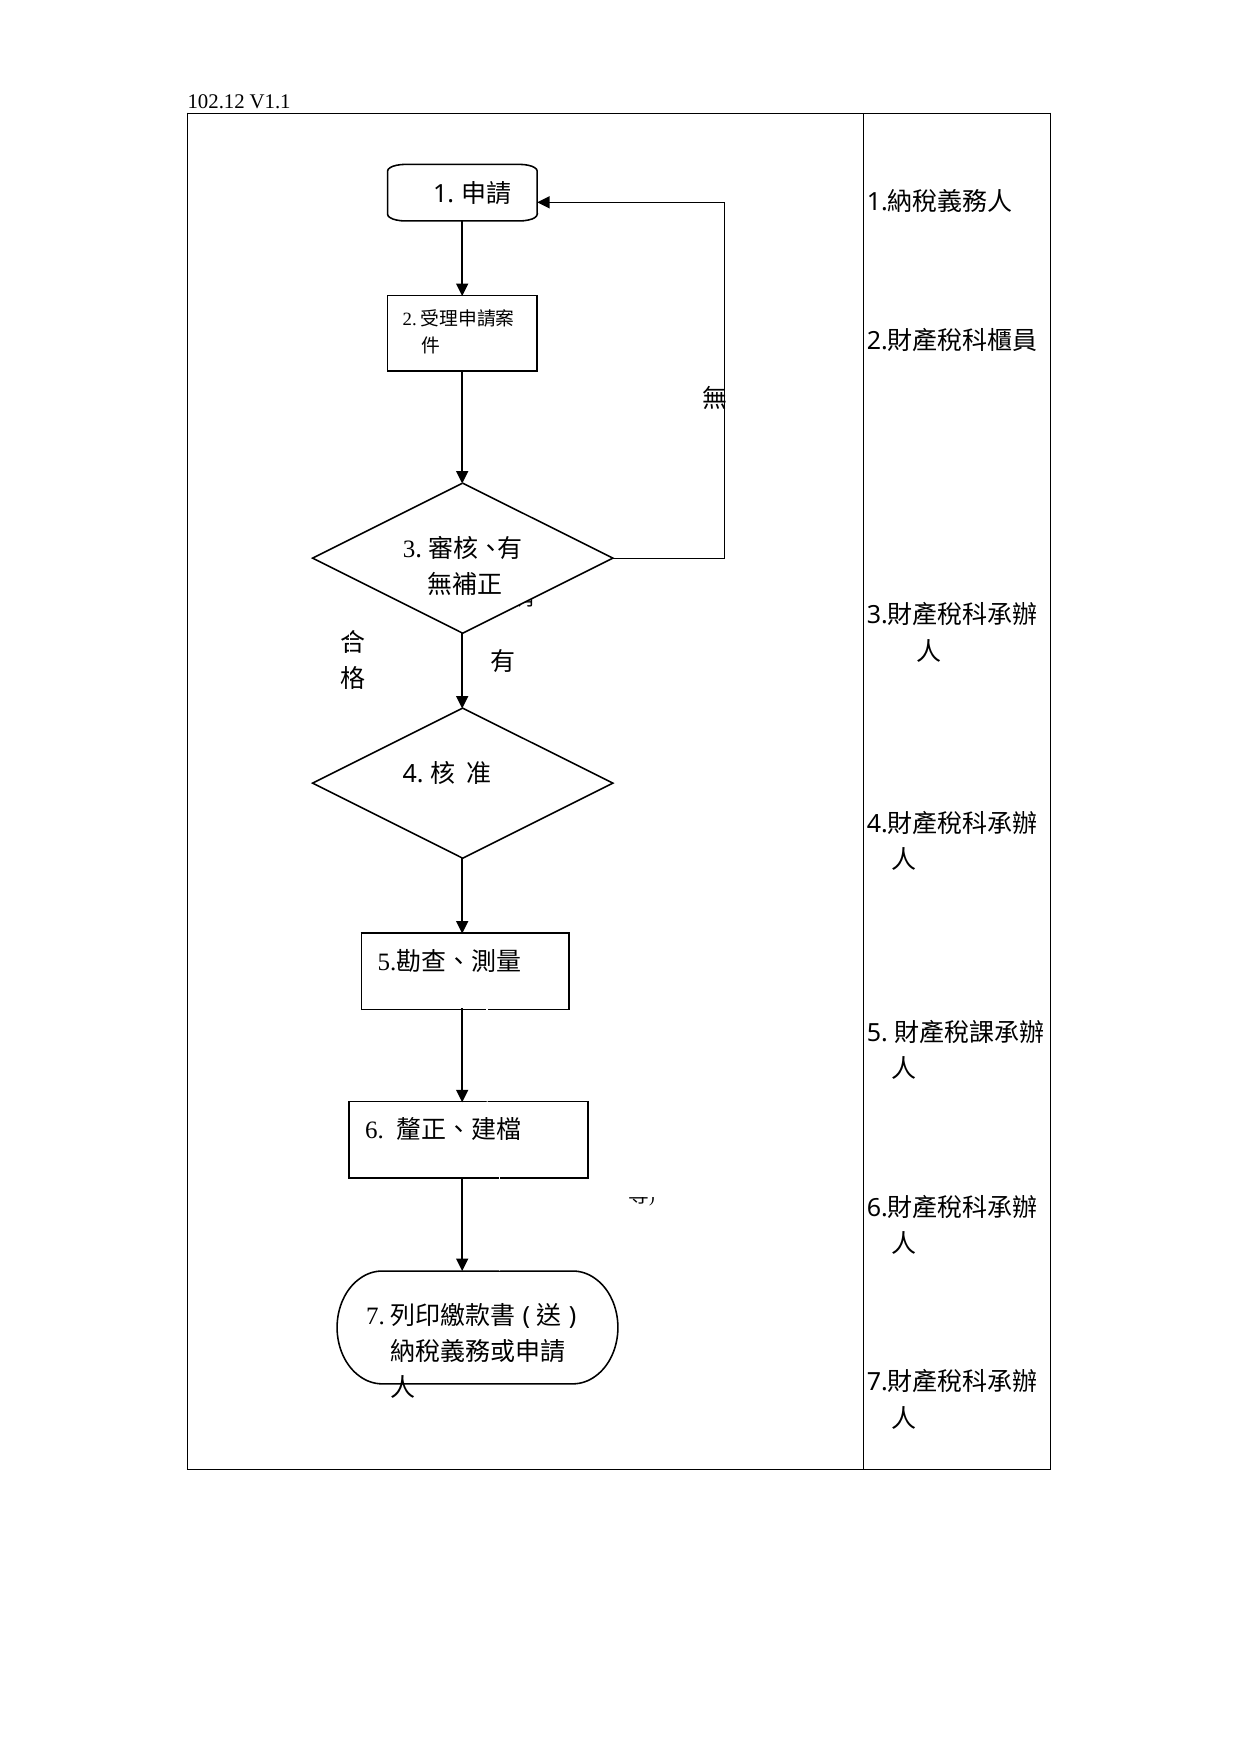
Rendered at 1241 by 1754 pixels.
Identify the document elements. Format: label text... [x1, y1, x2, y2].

table_cell 1.納稅義務人 2.財產稅科櫃員 3.財產稅科承辦人 4.財產稅科承辦人 5. 財產稅課承辦人 6.財產稅科承辦人 7.財產稅科承辦人 [864, 114, 1050, 1468]
table_cell [188, 114, 863, 1468]
